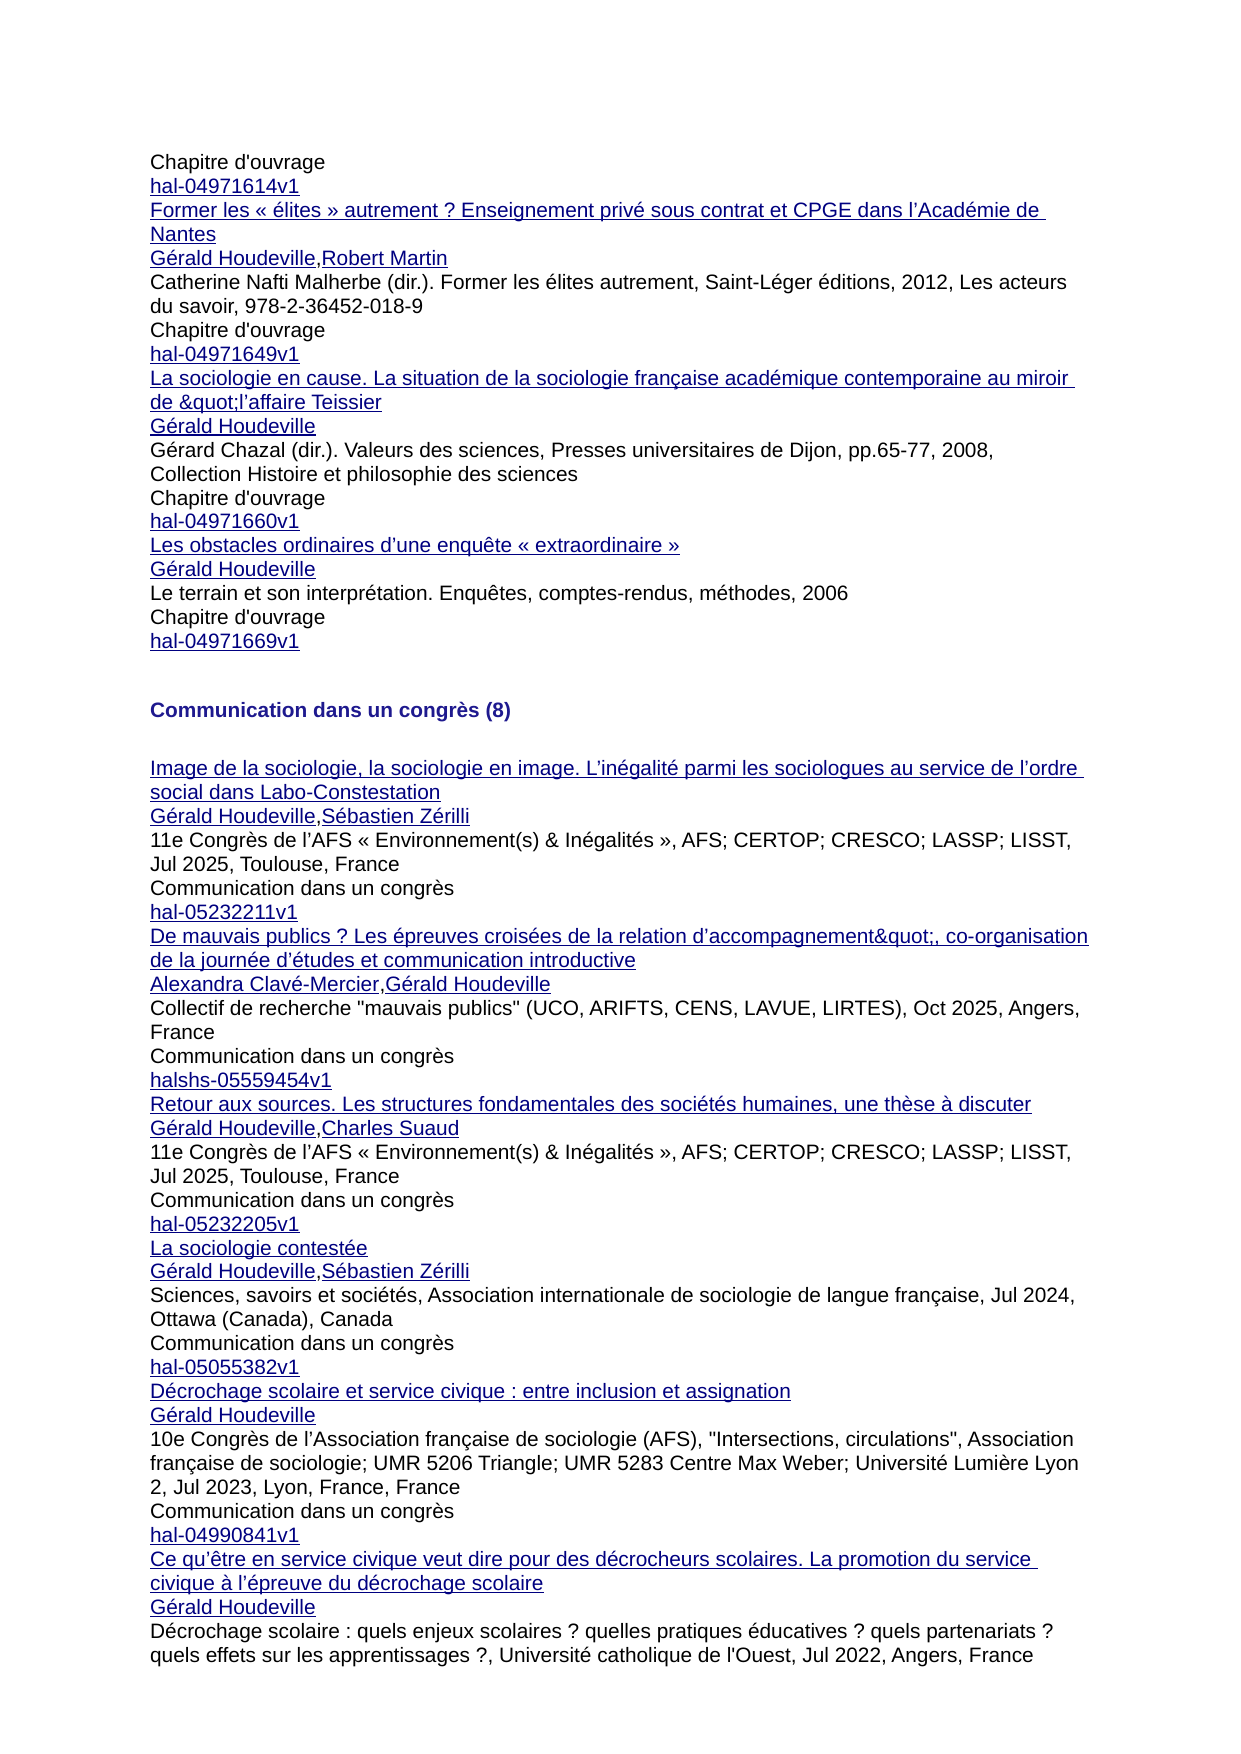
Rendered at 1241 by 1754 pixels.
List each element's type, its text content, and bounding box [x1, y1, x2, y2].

table_cell La sociologie contestée Gérald Houdeville,Sébastien Zérilli Sciences, savoirs et sociétés, Association internationale de sociologie de langue française, Jul 2024, Ottawa (Canada), Canada Communication dans un congrès hal-05055382v1 [150, 1235, 1090, 1379]
table_cell Les obstacles ordinaires d’une enquête « extraordinaire » Gérald Houdeville Le terrain et son interprétation. Enquêtes, comptes-rendus, méthodes, 2006 Chapitre d'ouvrage hal-04971669v1 [150, 533, 1090, 653]
table_cell Ce qu’être en service civique veut dire pour des décrocheurs scolaires. La promotion du service civique à l’épreuve du décrochage scolaire Gérald Houdeville Décrochage scolaire : quels enjeux scolaires ? quelles pratiques éducatives ? quels partenariats ? quels effets sur les apprentissages ?, Université catholique de l'Ouest, Jul 2022, Angers, France [150, 1547, 1090, 1667]
table_cell De mauvais publics ? Les épreuves croisées de la relation d’accompagnement&quot;, co-organisation de la journée d’études et communication introductive Alexandra Clavé-Mercier,Gérald Houdeville Collectif de recherche "mauvais publics" (UCO, ARIFTS, CENS, LAVUE, LIRTES), Oct 2025, Angers, France Communication dans un congrès halshs-05559454v1 [150, 924, 1090, 1092]
table_cell Retour aux sources. Les structures fondamentales des sociétés humaines, une thèse à discuter Gérald Houdeville,Charles Suaud 11e Congrès de l’AFS « Environnement(s) & Inégalités », AFS; CERTOP; CRESCO; LASSP; LISST, Jul 2025, Toulouse, France Communication dans un congrès hal-05232205v1 [150, 1092, 1090, 1235]
table_cell Chapitre d'ouvrage hal-04971614v1 [150, 150, 1090, 198]
table_cell La sociologie en cause. La situation de la sociologie française académique contemporaine au miroir de &quot;l’affaire Teissier Gérald Houdeville Gérard Chazal (dir.). Valeurs des sciences, Presses universitaires de Dijon, pp.65-77, 2008, Collection Histoire et philosophie des sciences Chapitre d'ouvrage hal-04971660v1 [150, 366, 1090, 533]
table_header Image de la sociologie, la sociologie en image. L’inégalité parmi les sociologues au service de l’ordre social dans Labo-Constestation Gérald Houdeville,Sébastien Zérilli 11e Congrès de l’AFS « Environnement(s) & Inégalités », AFS; CERTOP; CRESCO; LASSP; LISST, Jul 2025, Toulouse, France Communication dans un congrès hal-05232211v1 [150, 756, 1090, 924]
subtitle Communication dans un congrès (8) [150, 698, 1090, 722]
table_cell Former les « élites » autrement ? Enseignement privé sous contrat et CPGE dans l’Académie de Nantes Gérald Houdeville,Robert Martin Catherine Nafti Malherbe (dir.). Former les élites autrement, Saint-Léger éditions, 2012, Les acteurs du savoir, 978-2-36452-018-9 Chapitre d'ouvrage hal-04971649v1 [150, 198, 1090, 366]
table_cell Décrochage scolaire et service civique : entre inclusion et assignation Gérald Houdeville 10e Congrès de l’Association française de sociologie (AFS), "Intersections, circulations", Association française de sociologie; UMR 5206 Triangle; UMR 5283 Centre Max Weber; Université Lumière Lyon 2, Jul 2023, Lyon, France, France Communication dans un congrès hal-04990841v1 [150, 1379, 1090, 1547]
